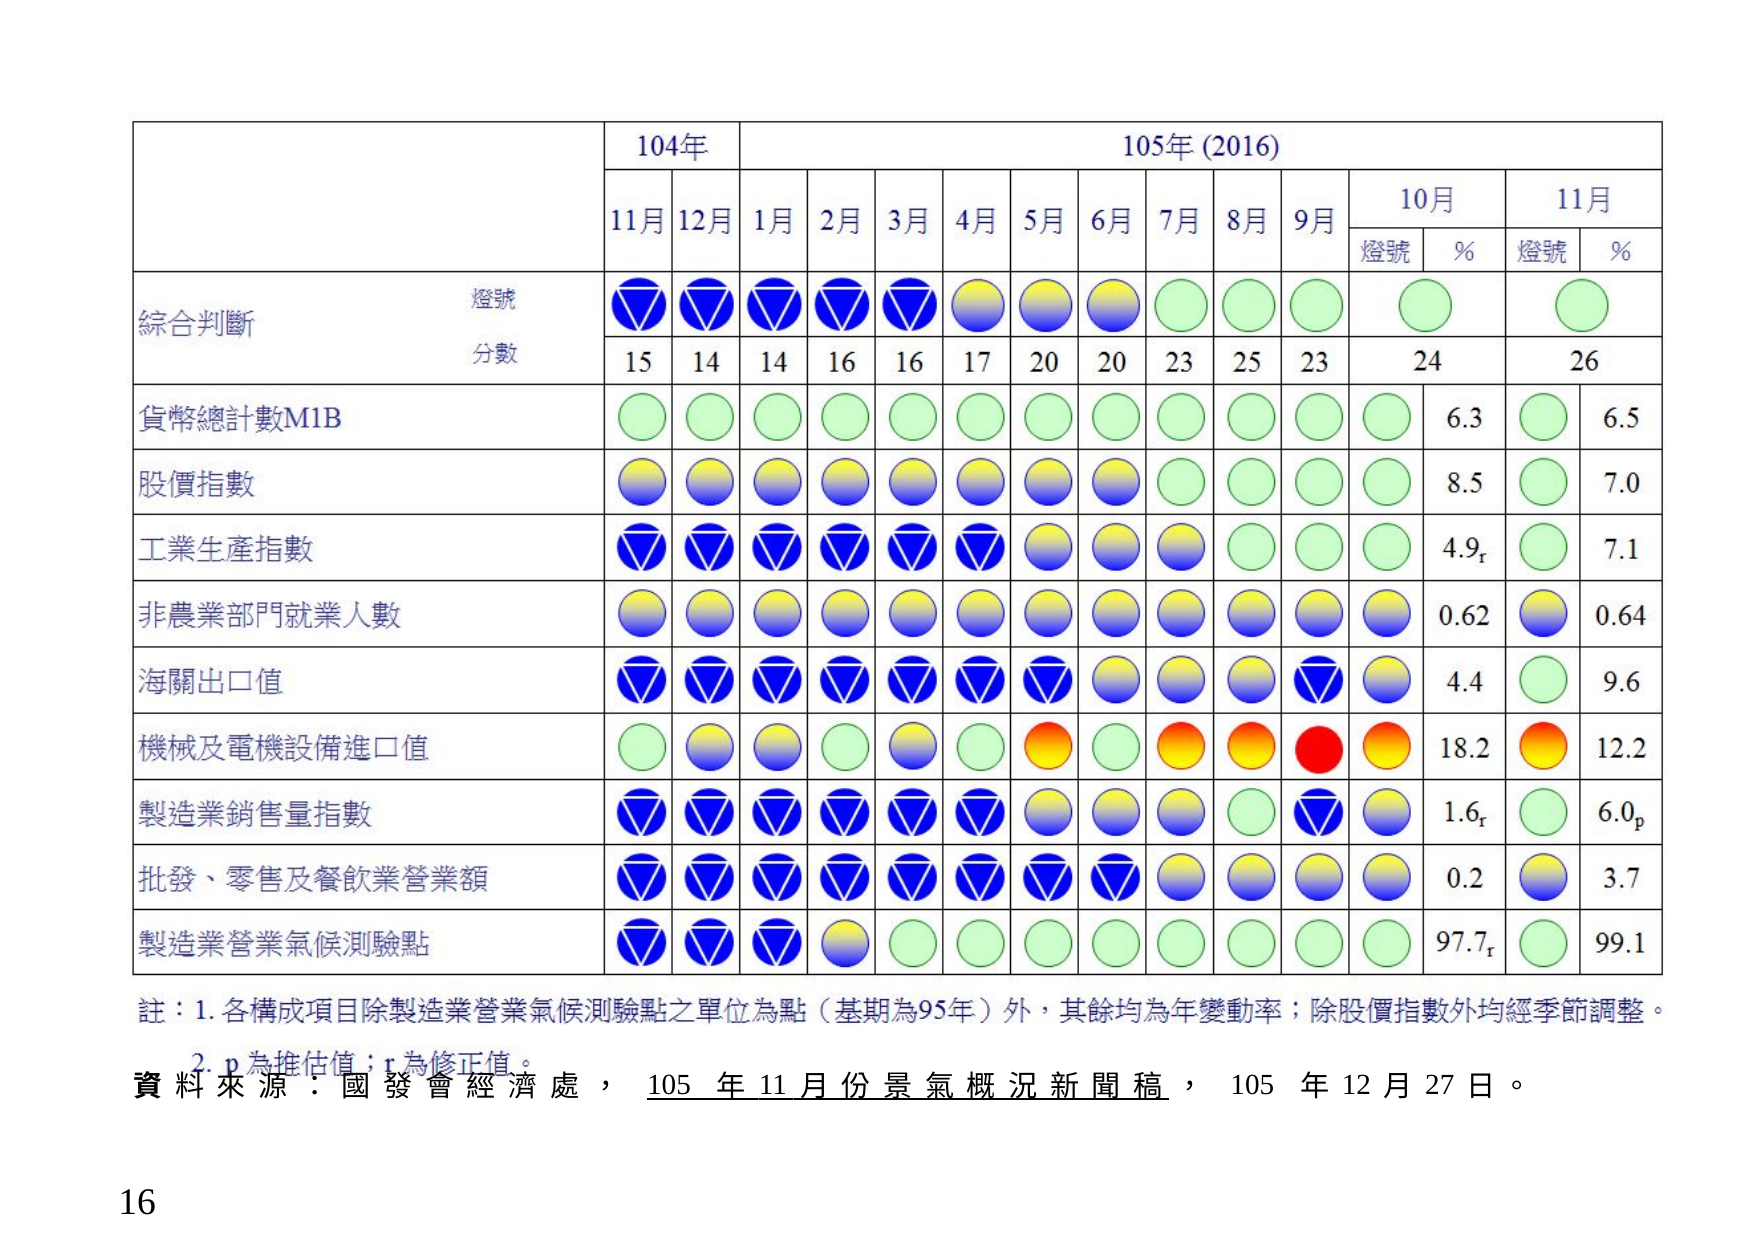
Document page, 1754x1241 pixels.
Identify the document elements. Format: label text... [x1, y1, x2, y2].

text 資料來源：國發會經濟處，105年11月份景氣概況新聞稿，105年12月27日。 [127, 1088, 1627, 1104]
text 資料來源：國發會經濟處，105年11月份景氣概況新聞稿，105年12月27日。 [127, 42, 1627, 112]
